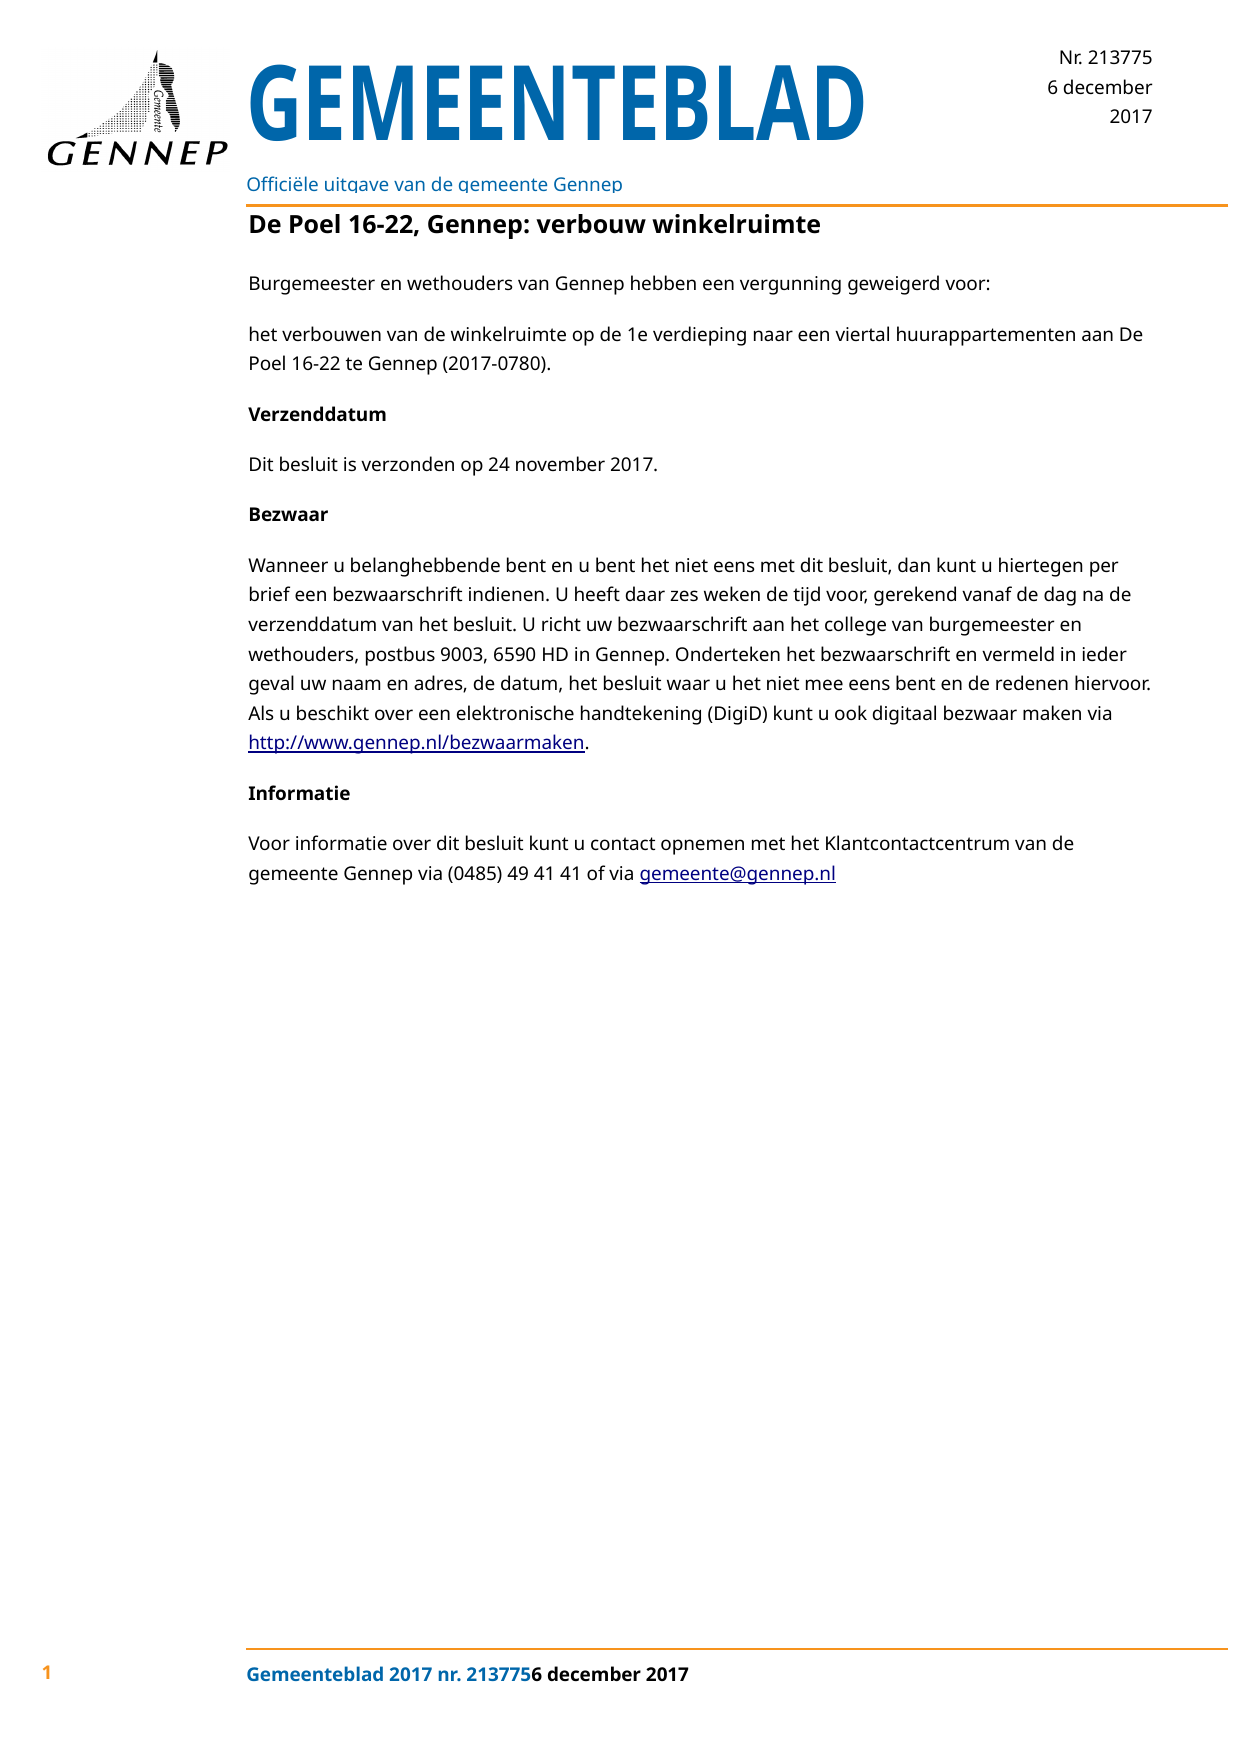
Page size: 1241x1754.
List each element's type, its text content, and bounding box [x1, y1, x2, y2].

text Voor informatie over dit besluit kunt u contact opnemen met het Klantcontactcentrum van de gemeente Gennep via (0485) 49 41 41 of via gemeente@gennep.nl [248, 830, 1152, 886]
text Burgemeester en wethouders van Gennep hebben een vergunning geweigerd voor: [248, 270, 1152, 296]
text Verzenddatum [248, 401, 1152, 426]
text De Poel 16-22, Gennep: verbouw winkelruimte [248, 207, 1152, 241]
text Bezwaar [248, 502, 1152, 527]
text Informatie [248, 780, 1152, 806]
picture [41, 47, 231, 172]
text het verbouwen van de winkelruimte op de 1e verdieping naar een viertal huurappartementen aan De Poel 16-22 te Gennep (2017-0780). [248, 321, 1152, 376]
text Dit besluit is verzonden op 24 november 2017. [248, 451, 1152, 477]
text Wanneer u belanghebbende bent en u bent het niet eens met dit besluit, dan kunt u hiertegen per brief een bezwaarschrift indienen. U heeft daar zes weken de tijd voor, gerekend vanaf de dag na de verzenddatum van het besluit. U richt uw bezwaarschrift aan het college van burgemeester en wethouders, postbus 9003, 6590 HD in Gennep. Onderteken het bezwaarschrift en vermeld in ieder geval uw naam en adres, de datum, het besluit waar u het niet mee eens bent en de redenen hiervoor. Als u beschikt over een elektronische handtekening (DigiD) kunt u ook digitaal bezwaar maken via http://www.gennep.nl/bezwaarmaken. [248, 552, 1152, 755]
